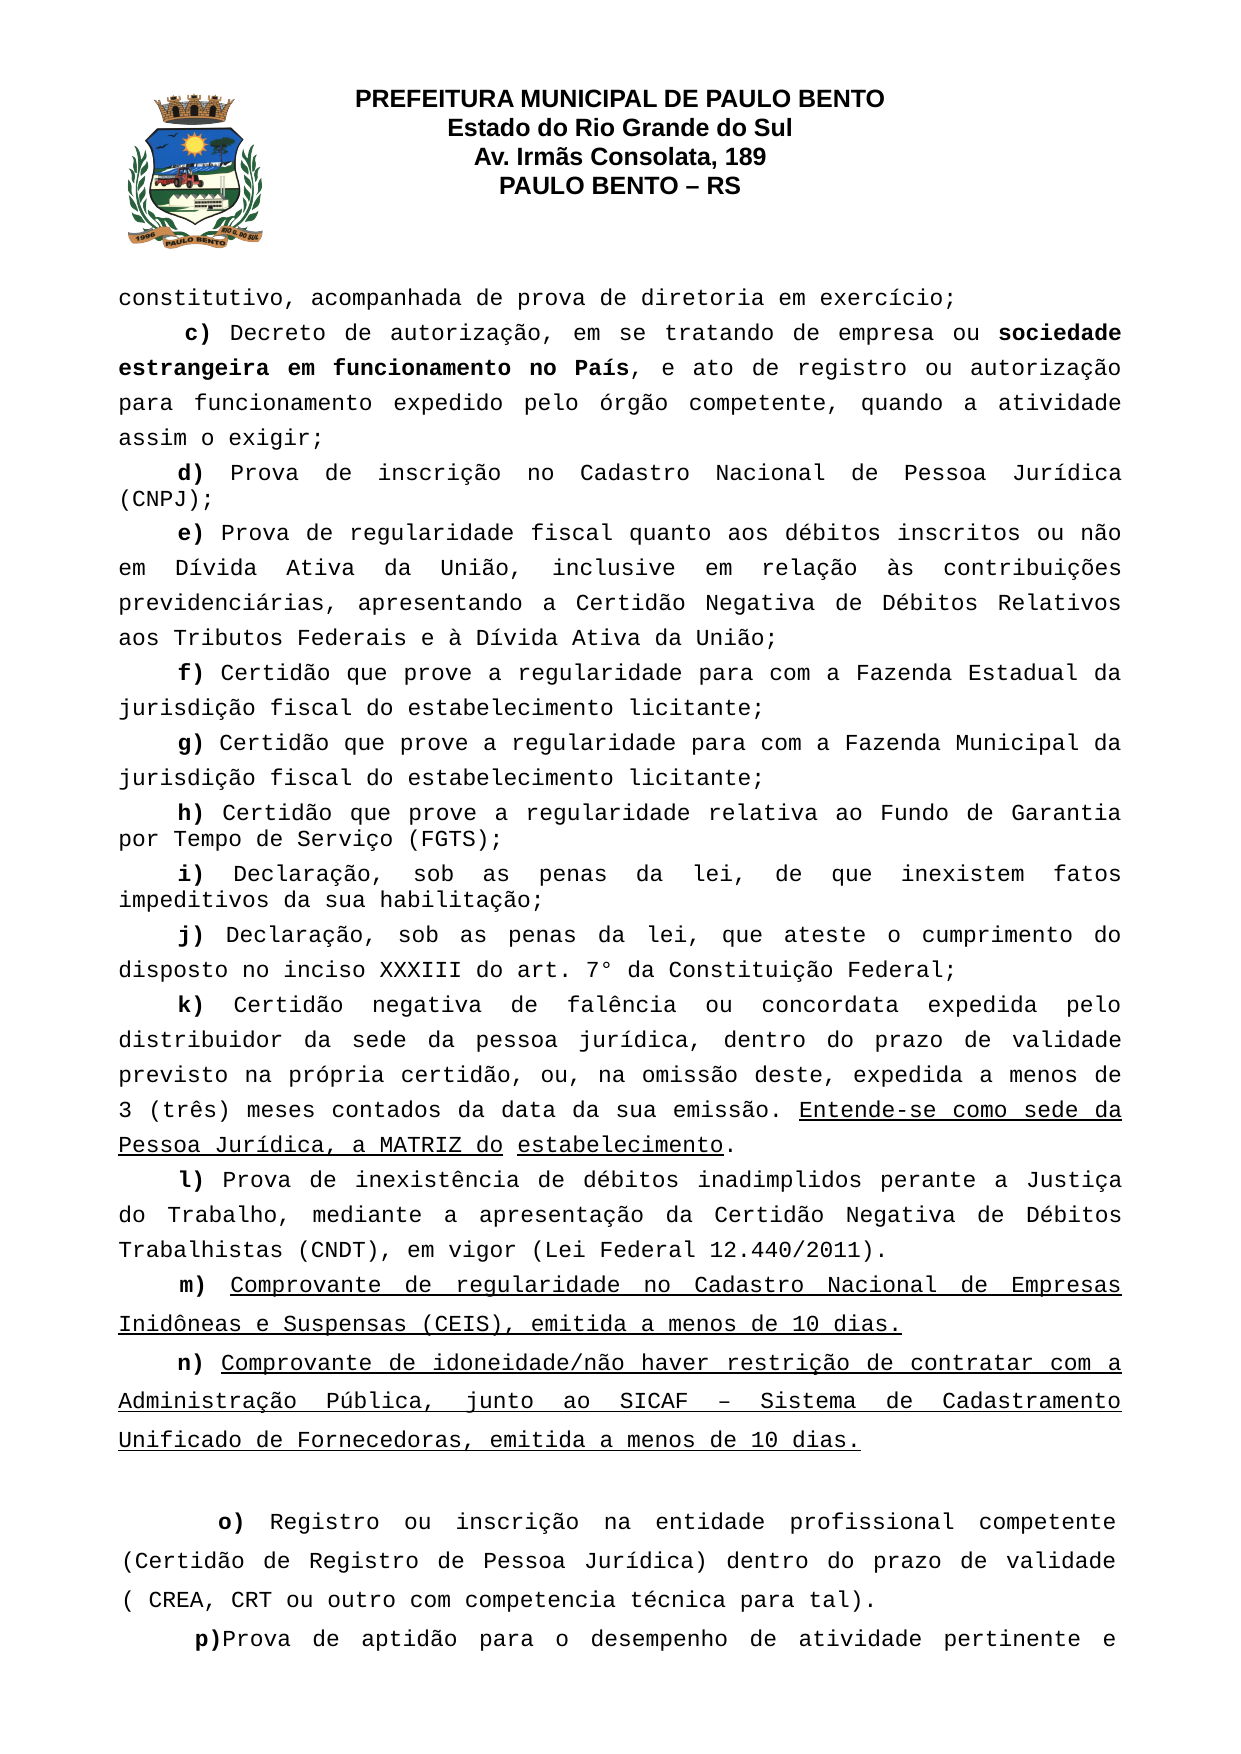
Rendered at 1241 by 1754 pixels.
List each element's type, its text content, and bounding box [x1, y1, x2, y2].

text Unificado de Fornecedoras, emitida a menos de 10 dias. [118, 1412, 1122, 1454]
list i) Declaração, sob as penas da lei, de que inexistem fatos impeditivos da sua habilitação; [118, 862, 1122, 914]
list f) Certidão que prove a regularidade para com a Fazenda Estadual da jurisdição fiscal do estabelecimento licitante; [118, 662, 1122, 723]
text n) Comprovante de idoneidade/não haver restrição de contratar com a Administração Pública, junto ao SICAF – Sistema de Cadastramento [118, 1351, 1122, 1411]
list k) Certidão negativa de falência ou concordata expedida pelo distribuidor da sede da pessoa jurídica, dentro do prazo de validade previsto na própria certidão, ou, na omissão deste, expedida a menos de 3 (três) meses contados da data da sua emissão. Entende-se como sede da Pessoa Jurídica, a MATRIZ do estabelecimento. [118, 993, 1122, 1159]
list g) Certidão que prove a regularidade para com a Fazenda Municipal da jurisdição fiscal do estabelecimento licitante; [118, 732, 1122, 793]
list l) Prova de inexistência de débitos inadimplidos perante a Justiça do Trabalho, mediante a apresentação da Certidão Negativa de Débitos Trabalhistas (CNDT), em vigor (Lei Federal 12.440/2011). [118, 1168, 1122, 1264]
text p)Prova de aptidão para o desempenho de atividade pertinente e [121, 1627, 1117, 1653]
list h) Certidão que prove a regularidade relativa ao Fundo de Garantia por Tempo de Serviço (FGTS); [118, 802, 1122, 853]
text o) Registro ou inscrição na entidade profissional competente (Certidão de Registro de Pessoa Jurídica) dentro do prazo de validade ( CREA, CRT ou outro com competencia técnica para tal). [121, 1511, 1117, 1614]
picture [127, 93, 263, 249]
list c) Decreto de autorização, em se tratando de empresa ou sociedade estrangeira em funcionamento no País, e ato de registro ou autorização para funcionamento expedido pelo órgão competente, quando a atividade assim o exigir; [118, 321, 1122, 452]
list constitutivo, acompanhada de prova de diretoria em exercício; [118, 286, 1122, 312]
list e) Prova de regularidade fiscal quanto aos débitos inscritos ou não em Dívida Ativa da União, inclusive em relação às contribuições previdenciárias, apresentando a Certidão Negativa de Débitos Relativos aos Tributos Federais e à Dívida Ativa da União; [118, 522, 1122, 652]
list d) Prova de inscrição no Cadastro Nacional de Pessoa Jurídica (CNPJ); [118, 461, 1122, 513]
list j) Declaração, sob as penas da lei, que ateste o cumprimento do disposto no inciso XXXIII do art. 7° da Constituição Federal; [118, 923, 1122, 984]
text m) Comprovante de regularidade no Cadastro Nacional de Empresas Inidôneas e Suspensas (CEIS), emitida a menos de 10 dias. [118, 1273, 1122, 1338]
